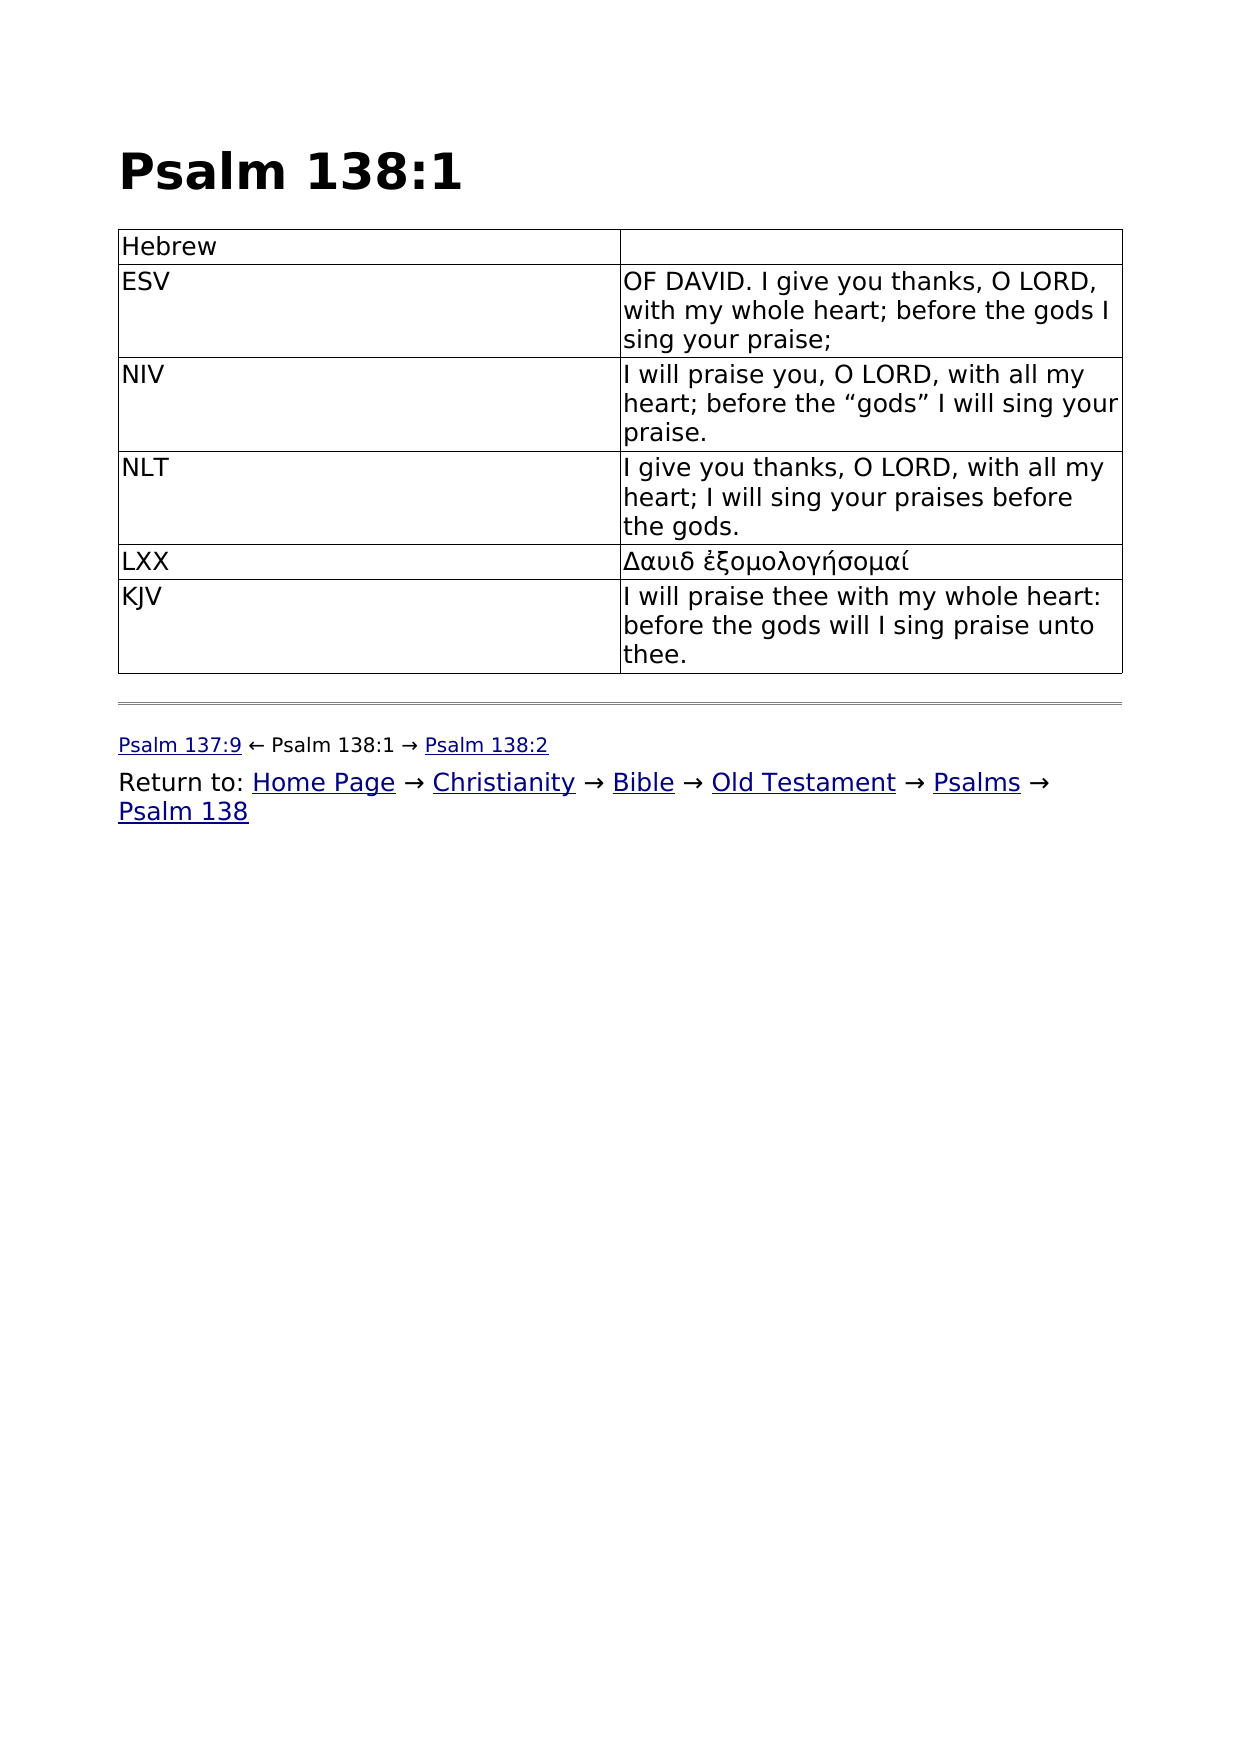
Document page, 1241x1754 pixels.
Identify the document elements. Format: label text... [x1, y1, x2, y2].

table_cell Δαυιδ ἐξομολογήσομαί [621, 545, 1122, 579]
table_header [621, 230, 1122, 264]
text Psalm 137:9 ← Psalm 138:1 → Psalm 138:2 [118, 734, 1122, 768]
table_cell ESV [119, 265, 620, 357]
table_cell NLT [119, 452, 620, 544]
table_cell I give you thanks, O LORD, with all my heart; I will sing your praises before the gods. [621, 452, 1122, 544]
table_cell OF DAVID. I give you thanks, O LORD, with my whole heart; before the gods I sing your praise; [621, 265, 1122, 357]
table_cell I will praise thee with my whole heart: before the gods will I sing praise unto thee. [621, 580, 1122, 673]
table_cell LXX [119, 545, 620, 579]
subtitle Psalm 138:1 [118, 143, 1122, 201]
text Return to: Home Page → Christianity → Bible → Old Testament → Psalms → Psalm 138 [118, 768, 1122, 826]
table_header Hebrew [119, 230, 620, 264]
table_cell KJV [119, 580, 620, 673]
table_cell I will praise you, O LORD, with all my heart; before the “gods” I will sing your praise. [621, 358, 1122, 451]
table_cell NIV [119, 358, 620, 451]
